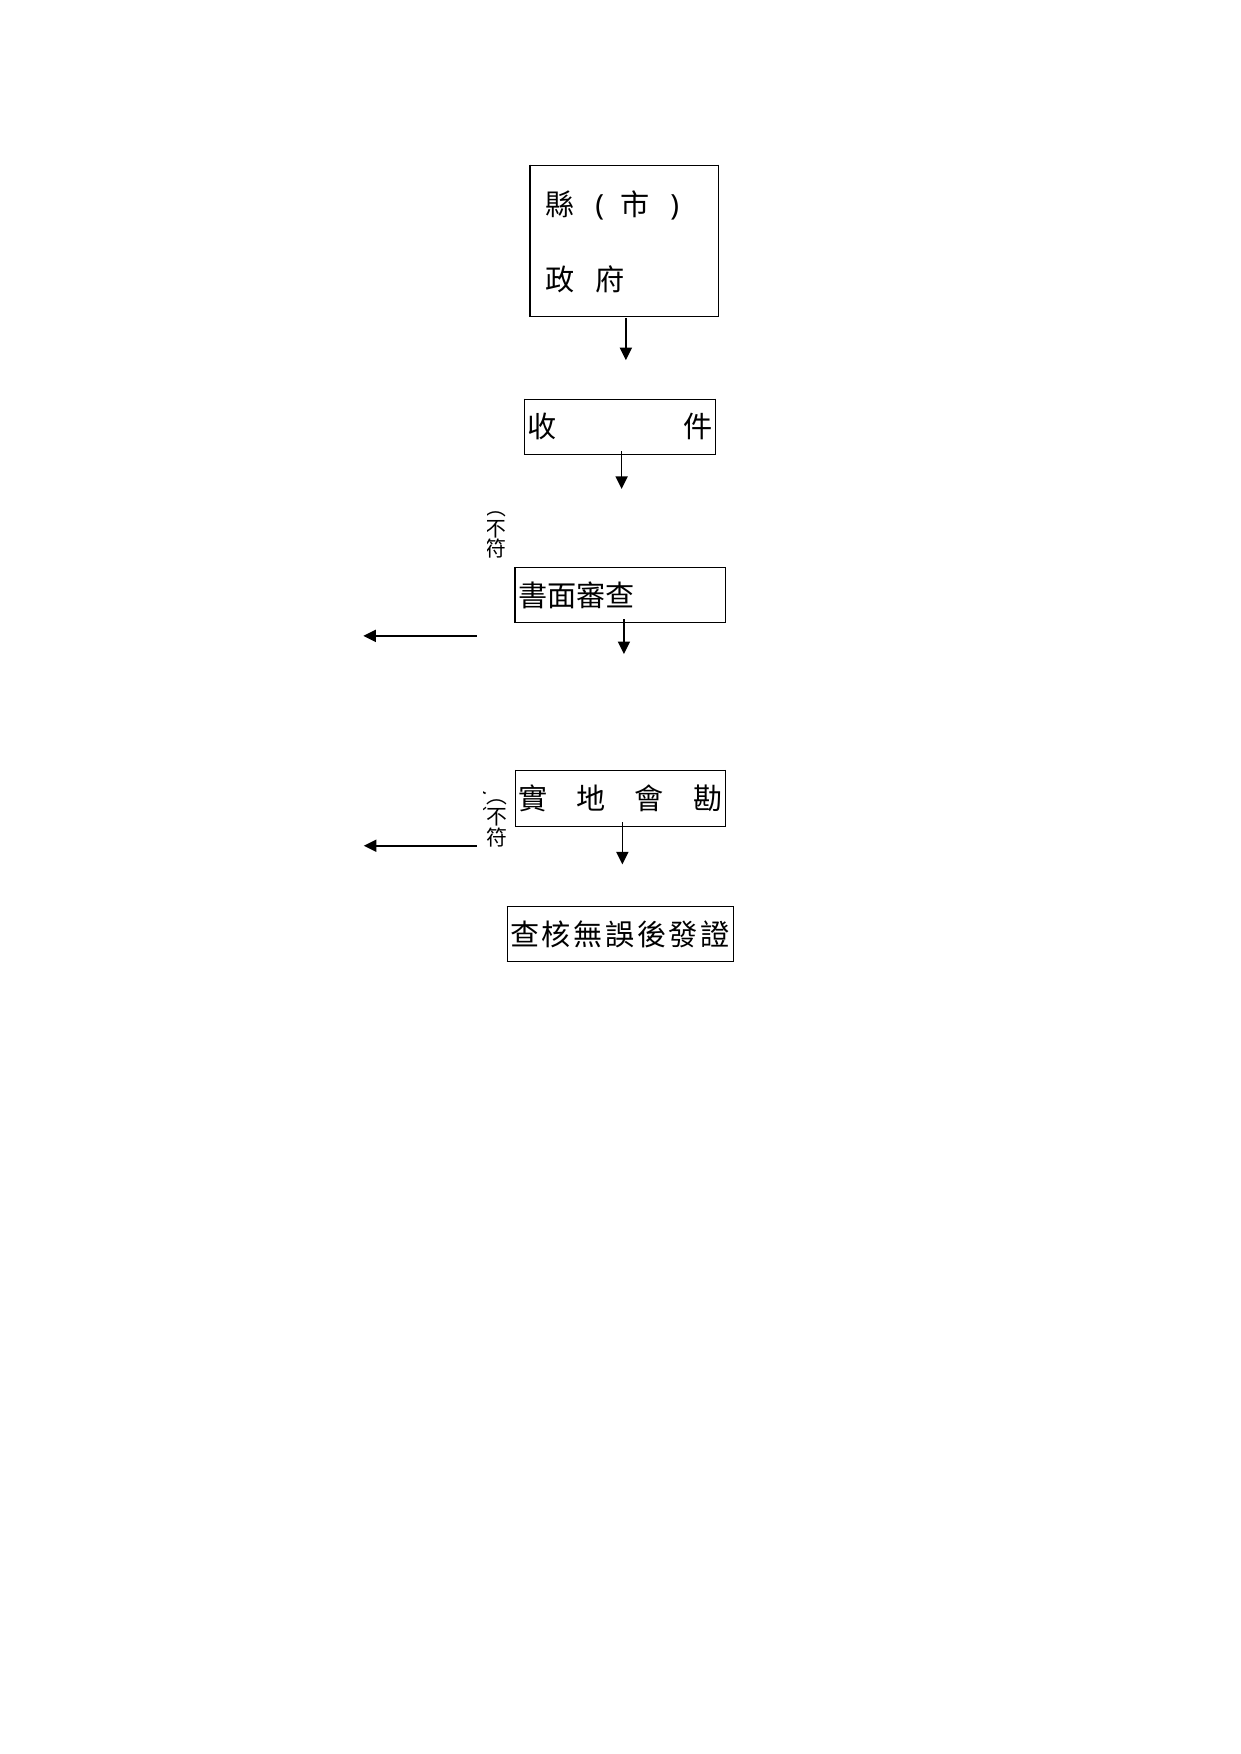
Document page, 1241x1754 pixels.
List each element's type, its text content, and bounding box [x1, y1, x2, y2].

table_header 收件 [525, 400, 715, 454]
table_header 實地會勘 [516, 771, 725, 826]
table_header 縣(市)政府 [531, 166, 718, 316]
text （不符合） [487, 497, 506, 579]
text （不符合） [484, 785, 507, 859]
table_header 書面審查 [516, 568, 725, 622]
table_header 查核無誤後發證 [508, 907, 733, 961]
